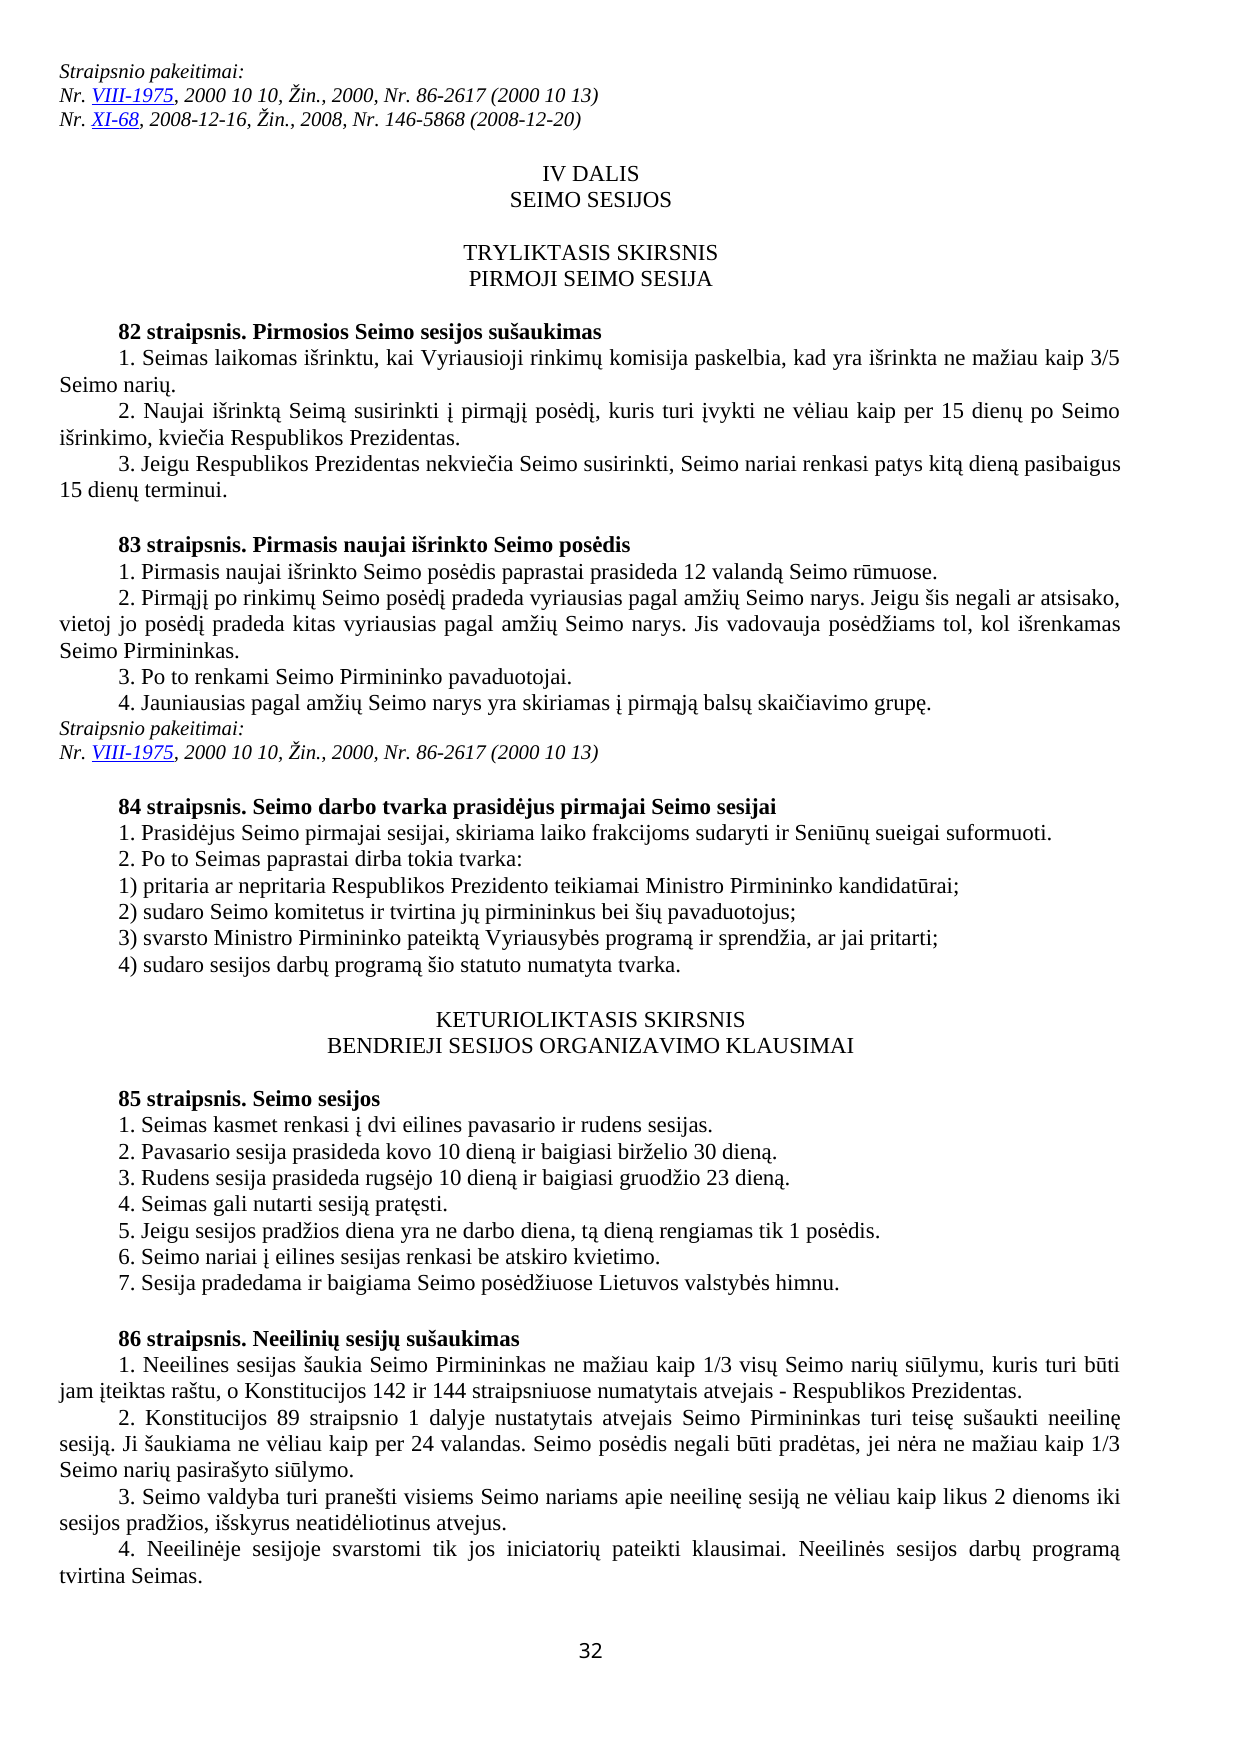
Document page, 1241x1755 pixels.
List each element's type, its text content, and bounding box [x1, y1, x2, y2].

text 7. Sesija pradedama ir baigiama Seimo posėdžiuose Lietuvos valstybės himnu. [59, 1269, 1122, 1296]
text 1. Seimas laikomas išrinktu, kai Vyriausioji rinkimų komisija paskelbia, kad yra išrinkta ne mažiau kaip 3/5 Seimo narių. [59, 344, 1122, 397]
text IV DALIS [59, 160, 1122, 186]
text SEIMO SESIJOS [59, 186, 1122, 213]
text 85 straipsnis. Seimo sesijos [59, 1085, 1122, 1111]
text 84 straipsnis. Seimo darbo tvarka prasidėjus pirmajai Seimo sesijai [59, 793, 1122, 819]
text 83 straipsnis. Pirmasis naujai išrinkto Seimo posėdis [59, 531, 1122, 558]
text 86 straipsnis. Neeilinių sesijų sušaukimas [59, 1324, 1122, 1351]
text Straipsnio pakeitimai: [59, 716, 1122, 740]
text 2) sudaro Seimo komitetus ir tvirtina jų pirmininkus bei šių pavaduotojus; [59, 898, 1122, 924]
text Nr. XI-68, 2008-12-16, Žin., 2008, Nr. 146-5868 (2008-12-20) [59, 107, 1122, 131]
text 2. Po to Seimas paprastai dirba tokia tvarka: [59, 845, 1122, 872]
text BENDRIEJI SESIJOS ORGANIZAVIMO KLAUSIMAI [59, 1032, 1122, 1059]
text 1. Prasidėjus Seimo pirmajai sesijai, skiriama laiko frakcijoms sudaryti ir Seniūnų sueigai suformuoti. [59, 819, 1122, 845]
text PIRMOJI SEIMO SESIJA [59, 265, 1122, 292]
text 4. Neeilinėje sesijoje svarstomi tik jos iniciatorių pateikti klausimai. Neeilinės sesijos darbų programą tvirtina Seimas. [59, 1535, 1122, 1588]
text 4. Jauniausias pagal amžių Seimo narys yra skiriamas į pirmąją balsų skaičiavimo grupę. [59, 689, 1122, 716]
text 3. Rudens sesija prasideda rugsėjo 10 dieną ir baigiasi gruodžio 23 dieną. [59, 1164, 1122, 1190]
text Nr. VIII-1975, 2000 10 10, Žin., 2000, Nr. 86-2617 (2000 10 13) [59, 83, 1122, 107]
text 1. Pirmasis naujai išrinkto Seimo posėdis paprastai prasideda 12 valandą Seimo rūmuose. [59, 558, 1122, 584]
text 1. Neeilines sesijas šaukia Seimo Pirmininkas ne mažiau kaip 1/3 visų Seimo narių siūlymu, kuris turi būti jam įteiktas raštu, o Konstitucijos 142 ir 144 straipsniuose numatytais atvejais - Respublikos Prezidentas. [59, 1351, 1122, 1404]
text KETURIOLIKTASIS SKIRSNIS [59, 1006, 1122, 1032]
text 3. Seimo valdyba turi pranešti visiems Seimo nariams apie neeilinę sesiją ne vėliau kaip likus 2 dienoms iki sesijos pradžios, išskyrus neatidėliotinus atvejus. [59, 1483, 1122, 1535]
text 4) sudaro sesijos darbų programą šio statuto numatyta tvarka. [59, 951, 1122, 977]
text Straipsnio pakeitimai: [59, 59, 1122, 83]
text 2. Naujai išrinktą Seimą susirinkti į pirmąjį posėdį, kuris turi įvykti ne vėliau kaip per 15 dienų po Seimo išrinkimo, kviečia Respublikos Prezidentas. [59, 397, 1122, 450]
text TRYLIKTASIS SKIRSNIS [59, 239, 1122, 265]
text 4. Seimas gali nutarti sesiją pratęsti. [59, 1190, 1122, 1217]
text 82 straipsnis. Pirmosios Seimo sesijos sušaukimas [59, 318, 1122, 344]
text Nr. VIII-1975, 2000 10 10, Žin., 2000, Nr. 86-2617 (2000 10 13) [59, 740, 1122, 764]
text 2. Konstitucijos 89 straipsnio 1 dalyje nustatytais atvejais Seimo Pirmininkas turi teisę sušaukti neeilinę sesiją. Ji šaukiama ne vėliau kaip per 24 valandas. Seimo posėdis negali būti pradėtas, jei nėra ne mažiau kaip 1/3 Seimo narių pasirašyto siūlymo. [59, 1404, 1122, 1483]
text 3) svarsto Ministro Pirmininko pateiktą Vyriausybės programą ir sprendžia, ar jai pritarti; [59, 924, 1122, 951]
text 3. Jeigu Respublikos Prezidentas nekviečia Seimo susirinkti, Seimo nariai renkasi patys kitą dieną pasibaigus 15 dienų terminui. [59, 450, 1122, 503]
text 6. Seimo nariai į eilines sesijas renkasi be atskiro kvietimo. [59, 1243, 1122, 1269]
text 3. Po to renkami Seimo Pirmininko pavaduotojai. [59, 663, 1122, 689]
text 1. Seimas kasmet renkasi į dvi eilines pavasario ir rudens sesijas. [59, 1111, 1122, 1138]
text 5. Jeigu sesijos pradžios diena yra ne darbo diena, tą dieną rengiamas tik 1 posėdis. [59, 1217, 1122, 1243]
text 1) pritaria ar nepritaria Respublikos Prezidento teikiamai Ministro Pirmininko kandidatūrai; [59, 872, 1122, 898]
text 2. Pirmąjį po rinkimų Seimo posėdį pradeda vyriausias pagal amžių Seimo narys. Jeigu šis negali ar atsisako, vietoj jo posėdį pradeda kitas vyriausias pagal amžių Seimo narys. Jis vadovauja posėdžiams tol, kol išrenkamas Seimo Pirmininkas. [59, 584, 1122, 663]
text 2. Pavasario sesija prasideda kovo 10 dieną ir baigiasi birželio 30 dieną. [59, 1138, 1122, 1164]
